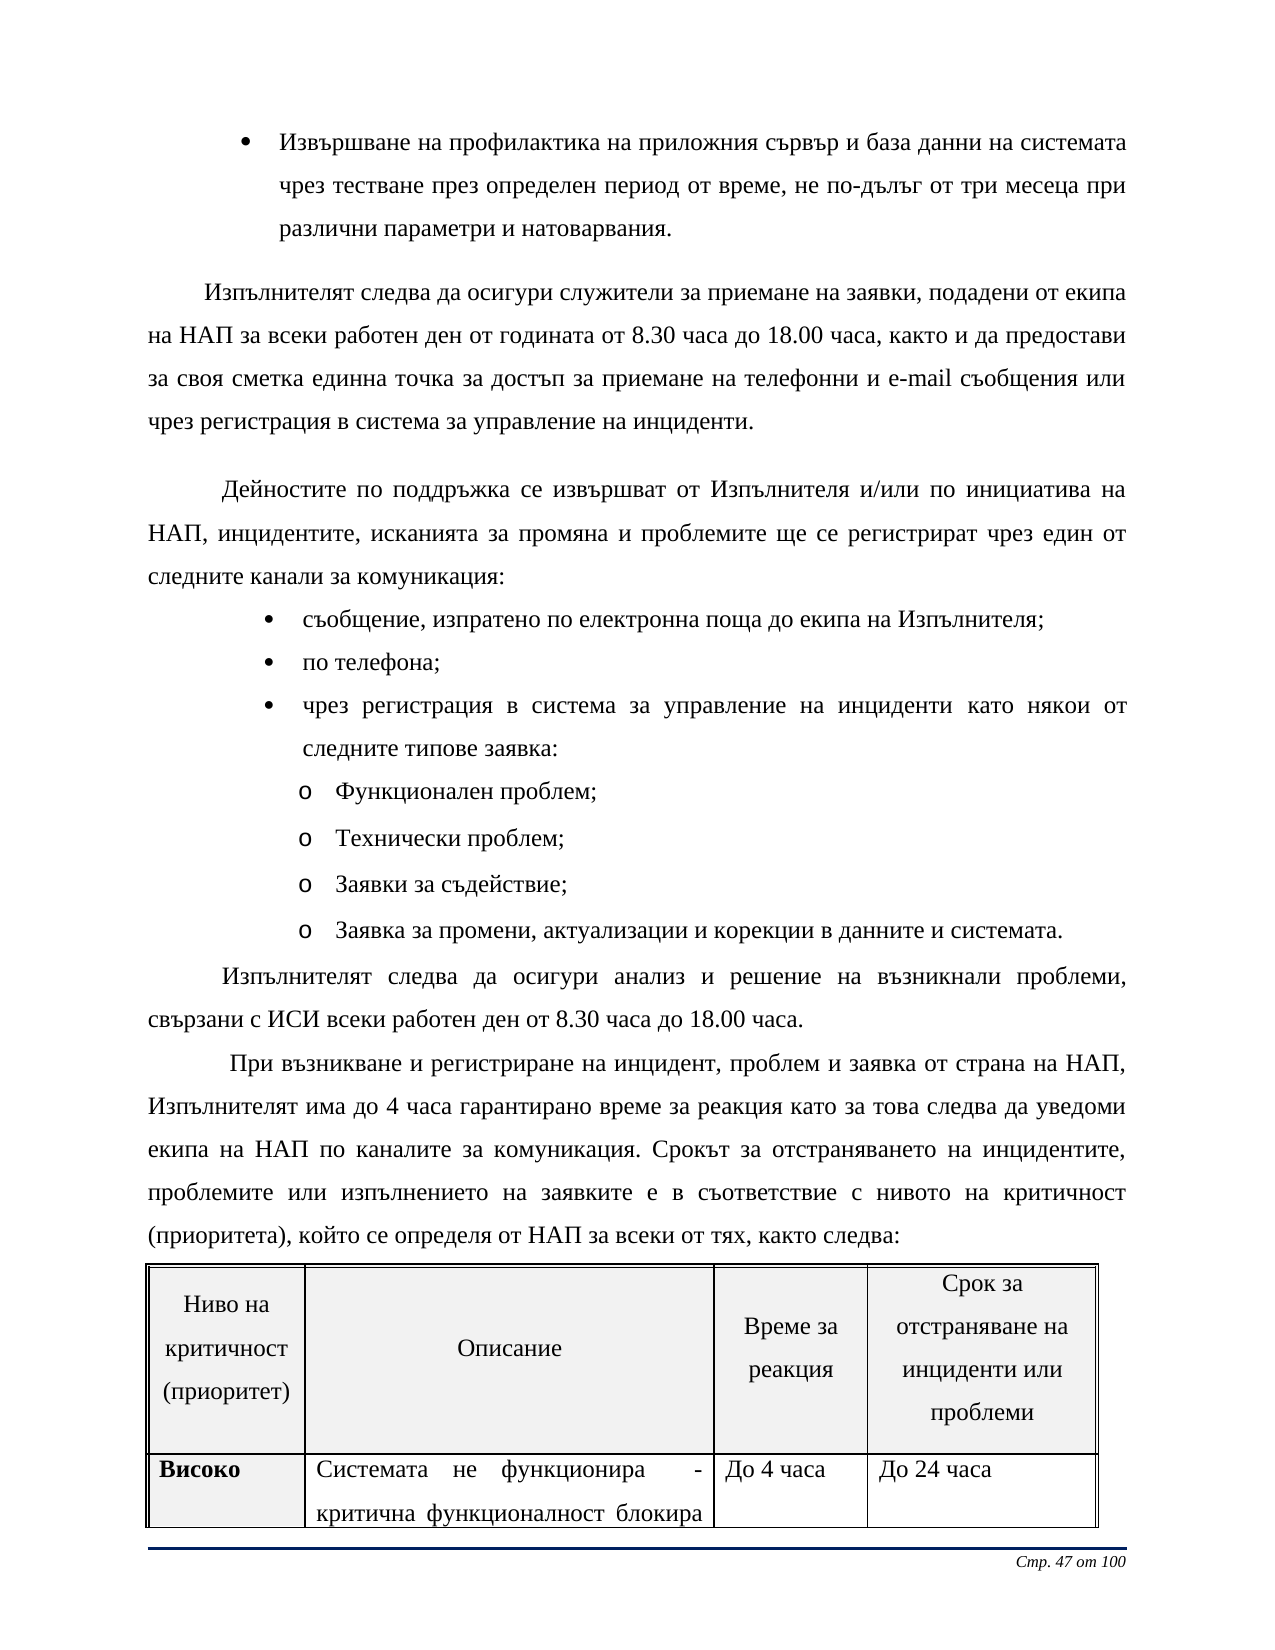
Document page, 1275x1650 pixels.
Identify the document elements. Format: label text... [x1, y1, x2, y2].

list чрез регистрация в система за управление на инциденти като някои от следните типове заявка: [265, 690, 1127, 762]
list Технически проблем; [298, 823, 1127, 853]
text При възникване и регистриране на инцидент, проблем и заявка от страна на НАП, Изпълнителят има до 4 часа гарантирано време за реакция като за това следва да уведоми екипа на НАП по каналите за комуникация. Срокът за отстраняването на инцидентите, проблемите или изпълнението на заявките е в съответствие с нивото на критичност (приоритета), който се определя от НАП за всеки от тях, както следва: [148, 1048, 1127, 1249]
list по телефона; [265, 647, 1127, 676]
list Заявка за промени, актуализации и корекции в данните и системата. [298, 915, 1127, 946]
table_header Време за реакция [715, 1268, 867, 1453]
table_cell До 24 часа [868, 1455, 1095, 1526]
table_cell Системата не функционира - критична функционалност блокира [306, 1455, 713, 1526]
list съобщение, изпратено по електронна поща до екипа на Изпълнителя; [265, 604, 1127, 633]
text Изпълнителят следва да осигури служители за приемане на заявки, подадени от екипа на НАП за всеки работен ден от годината от 8.30 часа до 18.00 часа, както и да предостави за своя сметка единна точка за достъп за приемане на телефонни и e-mail съобщения или чрез регистрация в система за управление на инциденти. [148, 277, 1127, 435]
list Извършване на профилактика на приложния сървър и база данни на системата чрез тестване през определен период от време, не по-дълъг от три месеца при различни параметри и натоварвания. [241, 127, 1127, 242]
list Функционален проблем; [298, 776, 1127, 807]
table_cell До 4 часа [715, 1455, 867, 1526]
text Изпълнителят следва да осигури анализ и решение на възникнали проблеми, свързани с ИСИ всеки работен ден от 8.30 часа до 18.00 часа. [148, 961, 1127, 1033]
table_header Ниво на критичност (приоритет) [150, 1268, 304, 1453]
table_header Описание [306, 1268, 713, 1453]
table_cell Високо [150, 1455, 304, 1526]
text Дейностите по поддръжка се извършват от Изпълнителя и/или по инициатива на НАП, инцидентите, исканията за промяна и проблемите ще се регистрират чрез един от следните канали за комуникация: [148, 474, 1127, 589]
list Заявки за съдействие; [298, 869, 1127, 900]
table_header Срок за отстраняване на инциденти или проблеми [868, 1268, 1095, 1453]
